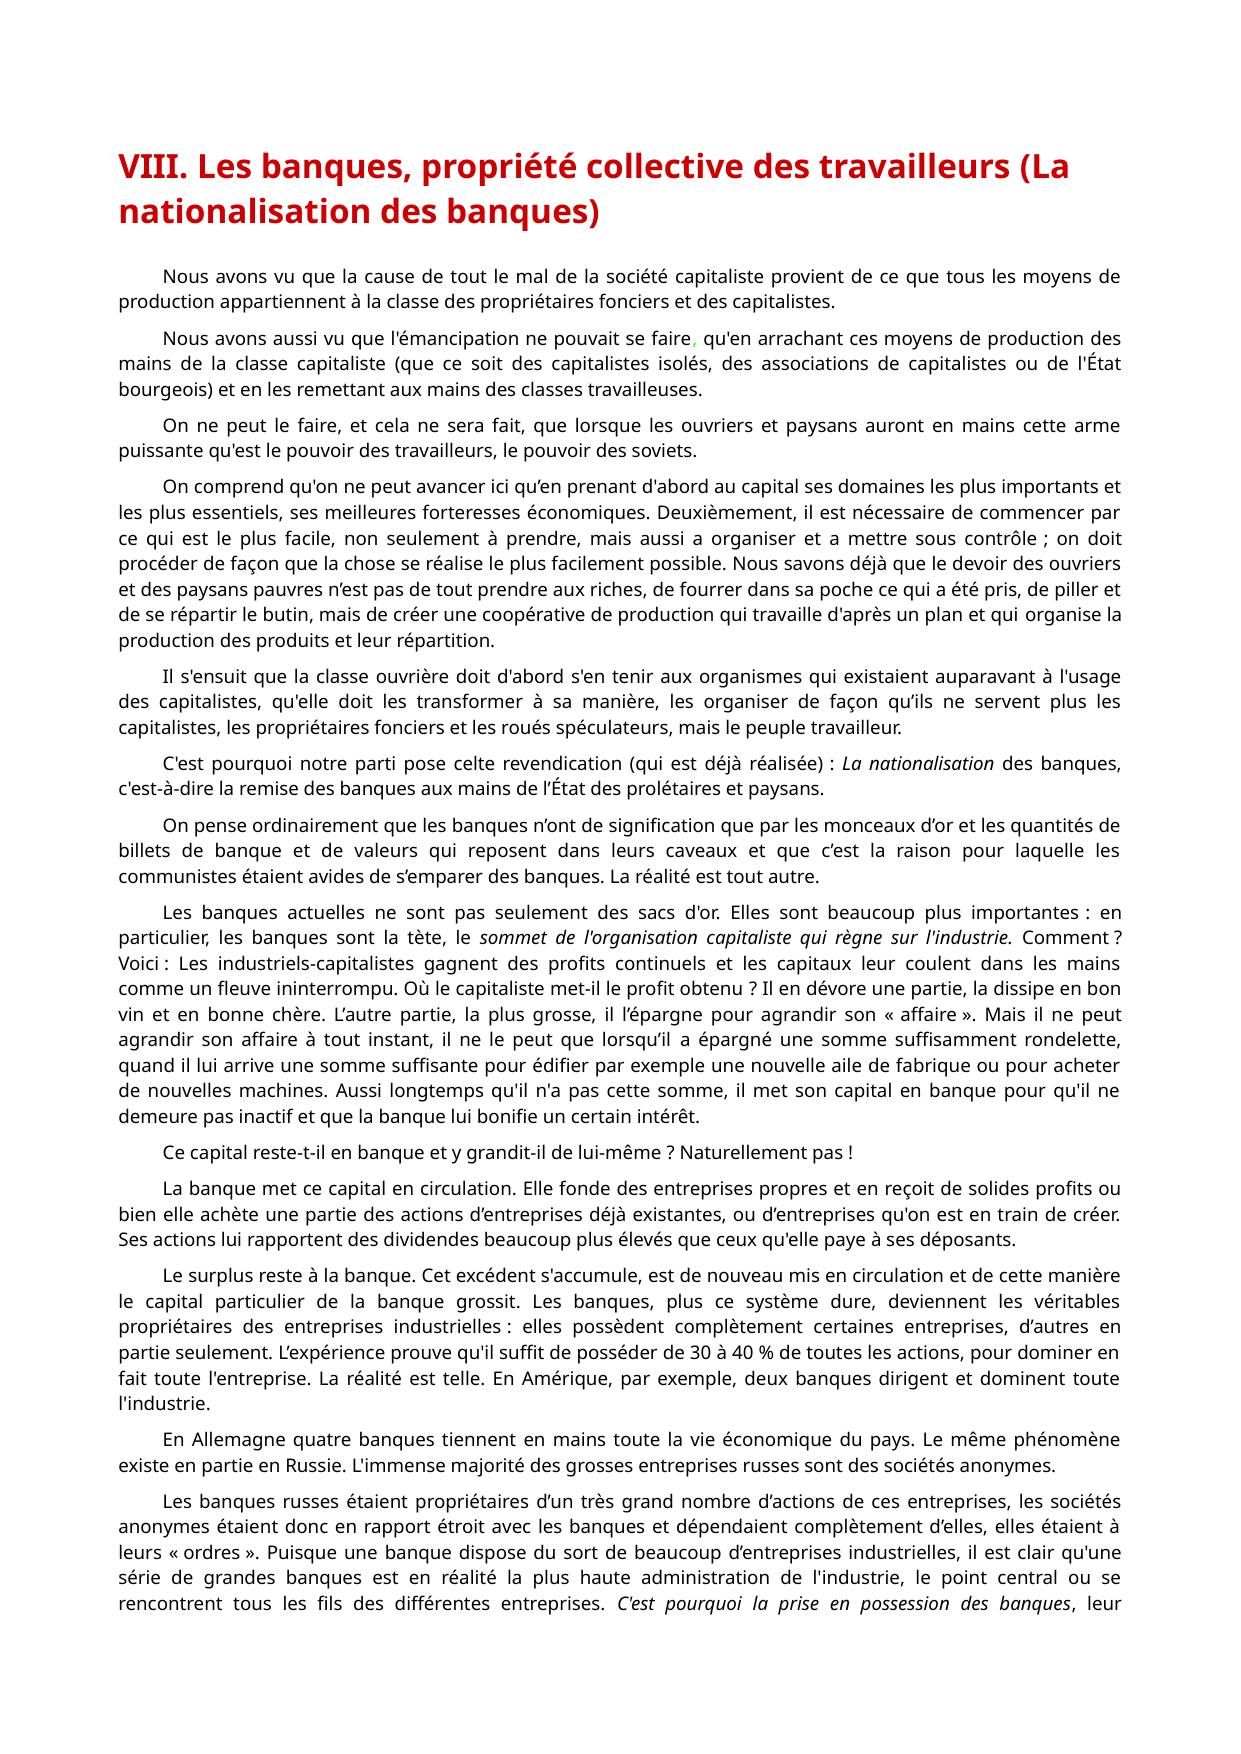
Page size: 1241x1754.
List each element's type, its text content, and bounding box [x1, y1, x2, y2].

text On pense ordinairement que les banques n’ont de signification que par les monceaux d’or et les quantités de billets de banque et de valeurs qui reposent dans leurs caveaux et que c’est la raison pour laquelle les communistes étaient avides de s’emparer des banques. La réalité est tout autre. [118, 812, 1122, 888]
text Les banques russes étaient propriétaires d’un très grand nombre d’actions de ces entreprises, les sociétés anonymes étaient donc en rapport étroit avec les banques et dépendaient complètement d’elles, elles étaient à leurs « ordres ». Puisque une banque dispose du sort de beaucoup d’entreprises industrielles, il est clair qu'une série de grandes banques est en réalité la plus haute administration de l'industrie, le point central ou se rencontrent tous les fils des différentes entreprises. C'est pourquoi la prise en possession des banques, leur [118, 1488, 1122, 1616]
text Il s'ensuit que la classe ouvrière doit d'abord s'en tenir aux organismes qui existaient auparavant à l'usage des capitalistes, qu'elle doit les transformer à sa manière, les organiser de façon qu’ils ne servent plus les capitalistes, les propriétaires fonciers et les roués spéculateurs, mais le peuple travailleur. [118, 663, 1122, 739]
text Nous avons aussi vu que l'émancipation ne pouvait se faire, qu'en arrachant ces moyens de production des mains de la classe capitaliste (que ce soit des capitalistes isolés, des associations de capitalistes ou de l'État bourgeois) et en les remettant aux mains des classes travailleuses. [118, 325, 1122, 401]
text Ce capital reste-t-il en banque et y grandit-il de lui-même ? Naturellement pas ! [118, 1139, 1122, 1165]
text La banque met ce capital en circulation. Elle fonde des entreprises propres et en reçoit de solides profits ou bien elle achète une partie des actions d’entreprises déjà existantes, ou d’entreprises qu'on est en train de créer. Ses actions lui rapportent des dividendes beaucoup plus élevés que ceux qu'elle paye à ses déposants. [118, 1176, 1122, 1252]
text C'est pourquoi notre parti pose celte revendication (qui est déjà réalisée) : La nationalisation des banques, c'est-à-dire la remise des banques aux mains de l’État des prolétaires et paysans. [118, 750, 1122, 801]
text Le surplus reste à la banque. Cet excédent s'accumule, est de nouveau mis en circulation et de cette manière le capital particulier de la banque grossit. Les banques, plus ce système dure, deviennent les véritables propriétaires des entreprises industrielles : elles possèdent complètement certaines entreprises, d’autres en partie seulement. L’expérience prouve qu'il suffit de posséder de 30 à 40 % de toutes les actions, pour dominer en fait toute l'entreprise. La réalité est telle. En Amérique, par exemple, deux banques dirigent et dominent toute l'industrie. [118, 1263, 1122, 1416]
text Les banques actuelles ne sont pas seulement des sacs d'or. Elles sont beaucoup plus importantes : en particulier, les banques sont la tète, le sommet de l'organisation capitaliste qui règne sur l'industrie. Comment ? Voici : Les industriels-capitalistes gagnent des profits continuels et les capitaux leur coulent dans les mains comme un fleuve ininterrompu. Où le capitaliste met-il le profit obtenu ? Il en dévore une partie, la dissipe en bon vin et en bonne chère. L’autre partie, la plus grosse, il l’épargne pour agrandir son « affaire ». Mais il ne peut agrandir son affaire à tout instant, il ne le peut que lorsqu’il a épargné une somme suffisamment rondelette, quand il lui arrive une somme suffisante pour édifier par exemple une nouvelle aile de fabrique ou pour acheter de nouvelles machines. Aussi longtemps qu'il n'a pas cette somme, il met son capital en banque pour qu'il ne demeure pas inactif et que la banque lui bonifie un certain intérêt. [118, 899, 1122, 1129]
text On comprend qu'on ne peut avancer ici qu’en prenant d'abord au capital ses domaines les plus importants et les plus essentiels, ses meilleures forteresses économiques. Deuxièmement, il est nécessaire de commencer par ce qui est le plus facile, non seulement à prendre, mais aussi a organiser et a mettre sous contrôle ; on doit procéder de façon que la chose se réalise le plus facilement possible. Nous savons déjà que le devoir des ouvriers et des paysans pauvres n’est pas de tout prendre aux riches, de fourrer dans sa poche ce qui a été pris, de piller et de se répartir le butin, mais de créer une coopérative de production qui travaille d'après un plan et qui organise la production des produits et leur répartition. [118, 474, 1122, 652]
text En Allemagne quatre banques tiennent en mains toute la vie économique du pays. Le même phénomène existe en partie en Russie. L'immense majorité des grosses entreprises russes sont des sociétés anonymes. [118, 1426, 1122, 1477]
subtitle VIII. Les banques, propriété collective des travailleurs (La nationalisation des banques) [118, 143, 1122, 234]
text On ne peut le faire, et cela ne sera fait, que lorsque les ouvriers et paysans auront en mains cette arme puissante qu'est le pouvoir des travailleurs, le pouvoir des soviets. [118, 412, 1122, 463]
text Nous avons vu que la cause de tout le mal de la société capitaliste provient de ce que tous les moyens de production appartiennent à la classe des propriétaires fonciers et des capitalistes. [118, 263, 1122, 314]
